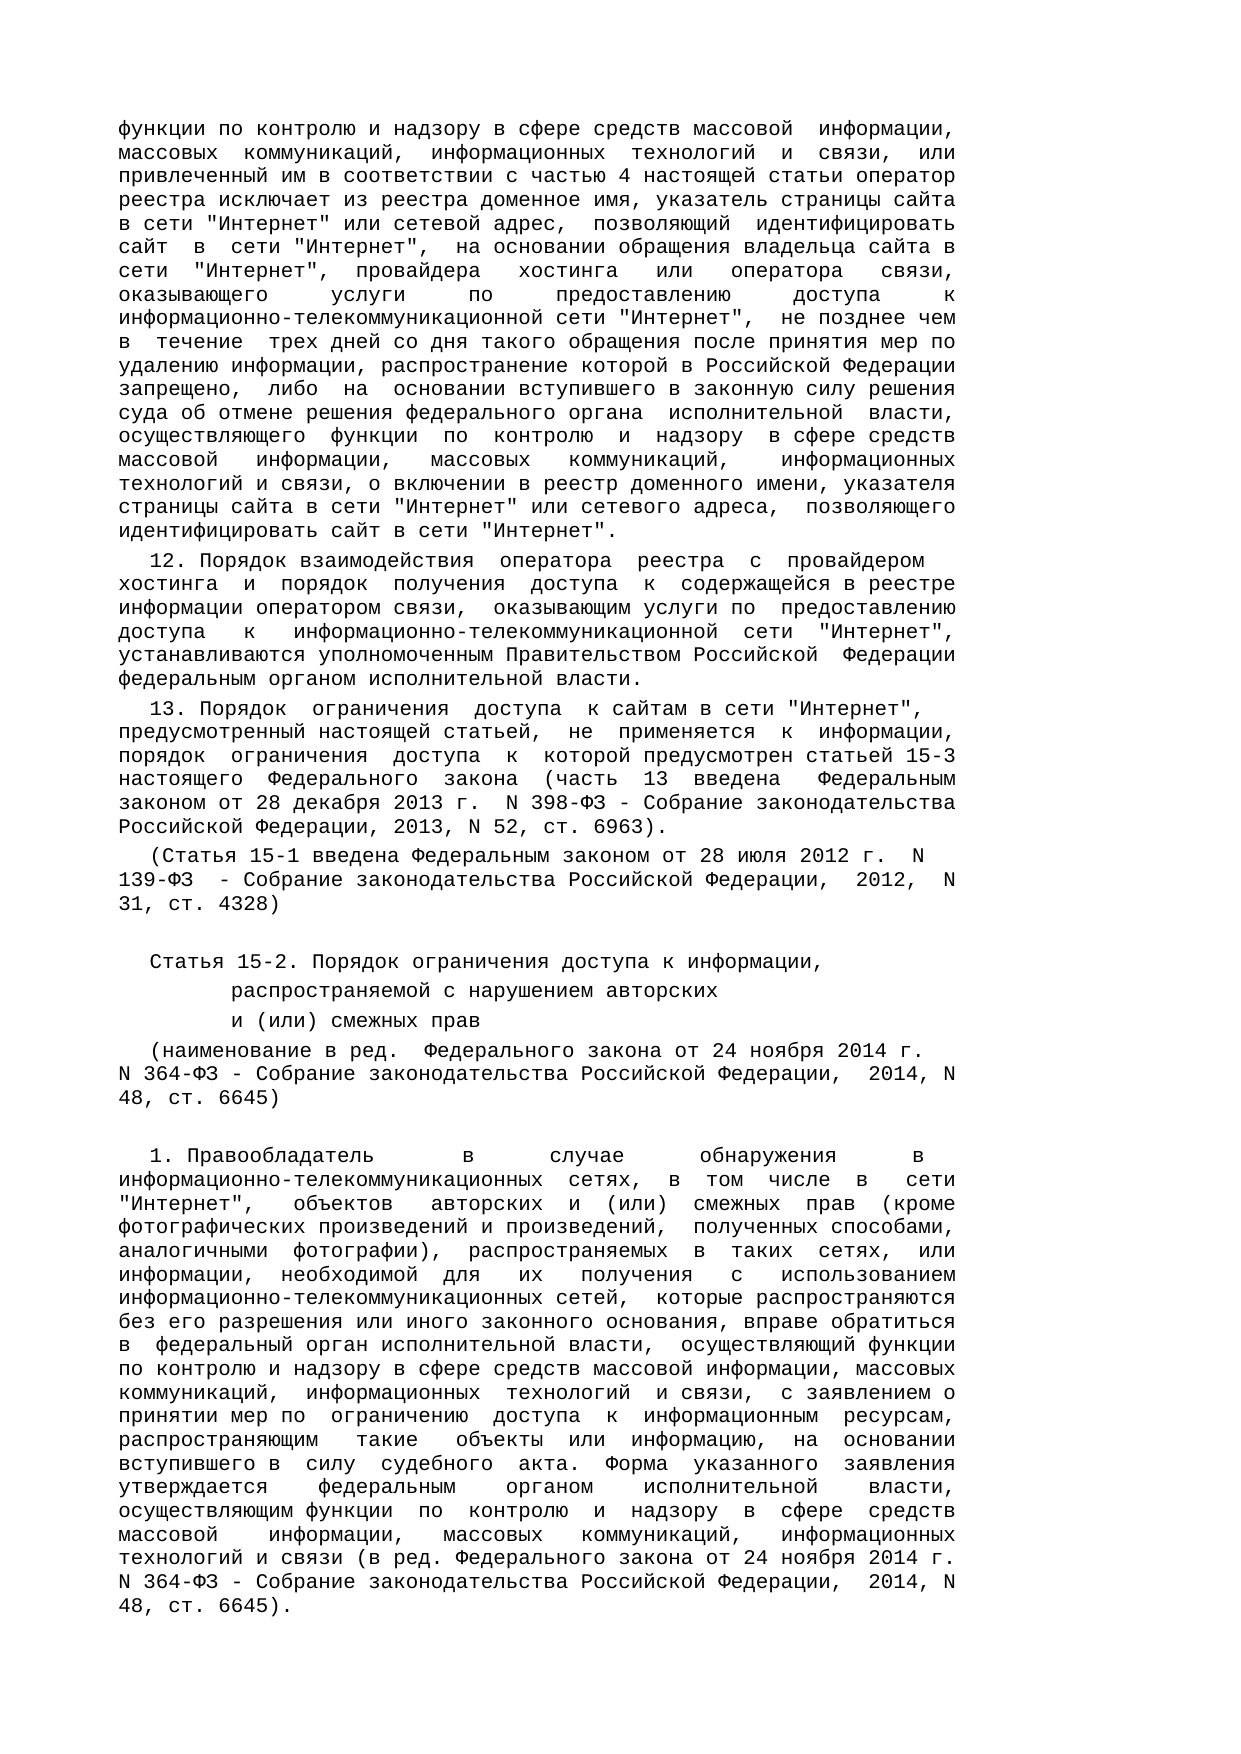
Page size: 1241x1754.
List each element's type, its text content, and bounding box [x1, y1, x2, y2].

text N 364-ФЗ - Собрание законодательства Российской Федерации, 2014, N [118, 1063, 1122, 1087]
text суда об отмене решения федерального органа исполнительной власти, [118, 402, 1122, 426]
text федеральным органом исполнительной власти. [118, 668, 1122, 692]
text принятии мер по ограничению доступа к информационным ресурсам, [118, 1405, 1122, 1429]
text сети "Интернет", провайдера хостинга или оператора связи, [118, 260, 1122, 284]
text настоящего Федерального закона (часть 13 введена Федеральным [118, 768, 1122, 792]
text распространяющим такие объекты или информацию, на основании [118, 1429, 1122, 1453]
text и (или) смежных прав [118, 1004, 1122, 1034]
text хостинга и порядок получения доступа к содержащейся в реестре [118, 573, 1122, 597]
text информационно-телекоммуникационных сетях, в том числе в сети [118, 1169, 1122, 1193]
text распространяемой с нарушением авторских [118, 974, 1122, 1004]
text предусмотренный настоящей статьей, не применяется к информации, [118, 721, 1122, 745]
text массовых коммуникаций, информационных технологий и связи, или [118, 142, 1122, 165]
text фотографических произведений и произведений, полученных способами, [118, 1216, 1122, 1240]
text устанавливаются уполномоченным Правительством Российской Федерации [118, 644, 1122, 668]
text Статья 15-2. Порядок ограничения доступа к информации, [118, 945, 1122, 974]
text в сети "Интернет" или сетевой адрес, позволяющий идентифицировать [118, 213, 1122, 236]
text удалению информации, распространение которой в Российской Федерации [118, 354, 1122, 378]
text информационно-телекоммуникационной сети "Интернет", не позднее чем [118, 307, 1122, 331]
text N 364-ФЗ - Собрание законодательства Российской Федерации, 2014, N [118, 1571, 1122, 1594]
text массовой информации, массовых коммуникаций, информационных [118, 449, 1122, 473]
text технологий и связи, о включении в реестр доменного имени, указателя [118, 473, 1122, 496]
text информации, необходимой для их получения с использованием [118, 1263, 1122, 1287]
text информации оператором связи, оказывающим услуги по предоставлению [118, 597, 1122, 621]
text "Интернет", объектов авторских и (или) смежных прав (кроме [118, 1193, 1122, 1216]
text (наименование в ред. Федерального закона от 24 ноября 2014 г. [118, 1034, 1122, 1063]
text 1. Правообладатель в случае обнаружения в [118, 1139, 1122, 1169]
text аналогичными фотографии), распространяемых в таких сетях, или [118, 1240, 1122, 1263]
text привлеченный им в соответствии с частью 4 настоящей статьи оператор [118, 165, 1122, 189]
text законом от 28 декабря 2013 г. N 398-ФЗ - Собрание законодательства [118, 792, 1122, 816]
text оказывающего услуги по предоставлению доступа к [118, 284, 1122, 307]
text (Статья 15-1 введена Федеральным законом от 28 июля 2012 г. N [118, 839, 1122, 869]
text по контролю и надзору в сфере средств массовой информации, массовых [118, 1358, 1122, 1382]
text порядок ограничения доступа к которой предусмотрен статьей 15-3 [118, 745, 1122, 768]
text осуществляющего функции по контролю и надзору в сфере средств [118, 426, 1122, 449]
text массовой информации, массовых коммуникаций, информационных [118, 1524, 1122, 1547]
text сайт в сети "Интернет", на основании обращения владельца сайта в [118, 236, 1122, 260]
text 13. Порядок ограничения доступа к сайтам в сети "Интернет", [118, 692, 1122, 721]
text функции по контролю и надзору в сфере средств массовой информации, [118, 118, 1122, 142]
text 48, ст. 6645) [118, 1087, 1122, 1111]
text 31, ст. 4328) [118, 893, 1122, 916]
text реестра исключает из реестра доменное имя, указатель страницы сайта [118, 189, 1122, 213]
text 48, ст. 6645). [118, 1594, 1122, 1618]
text информационно-телекоммуникационных сетей, которые распространяются [118, 1287, 1122, 1311]
text без его разрешения или иного законного основания, вправе обратиться [118, 1311, 1122, 1334]
text 139-ФЗ - Собрание законодательства Российской Федерации, 2012, N [118, 869, 1122, 893]
text запрещено, либо на основании вступившего в законную силу решения [118, 378, 1122, 402]
text в течение трех дней со дня такого обращения после принятия мер по [118, 331, 1122, 354]
text идентифицировать сайт в сети "Интернет". [118, 520, 1122, 544]
text Российской Федерации, 2013, N 52, ст. 6963). [118, 816, 1122, 839]
text страницы сайта в сети "Интернет" или сетевого адреса, позволяющего [118, 496, 1122, 520]
text утверждается федеральным органом исполнительной власти, [118, 1476, 1122, 1500]
text в федеральный орган исполнительной власти, осуществляющий функции [118, 1334, 1122, 1358]
text вступившего в силу судебного акта. Форма указанного заявления [118, 1453, 1122, 1476]
text осуществляющим функции по контролю и надзору в сфере средств [118, 1500, 1122, 1524]
text технологий и связи (в ред. Федерального закона от 24 ноября 2014 г. [118, 1547, 1122, 1571]
text доступа к информационно-телекоммуникационной сети "Интернет", [118, 621, 1122, 644]
text коммуникаций, информационных технологий и связи, с заявлением о [118, 1382, 1122, 1405]
text 12. Порядок взаимодействия оператора реестра с провайдером [118, 544, 1122, 573]
